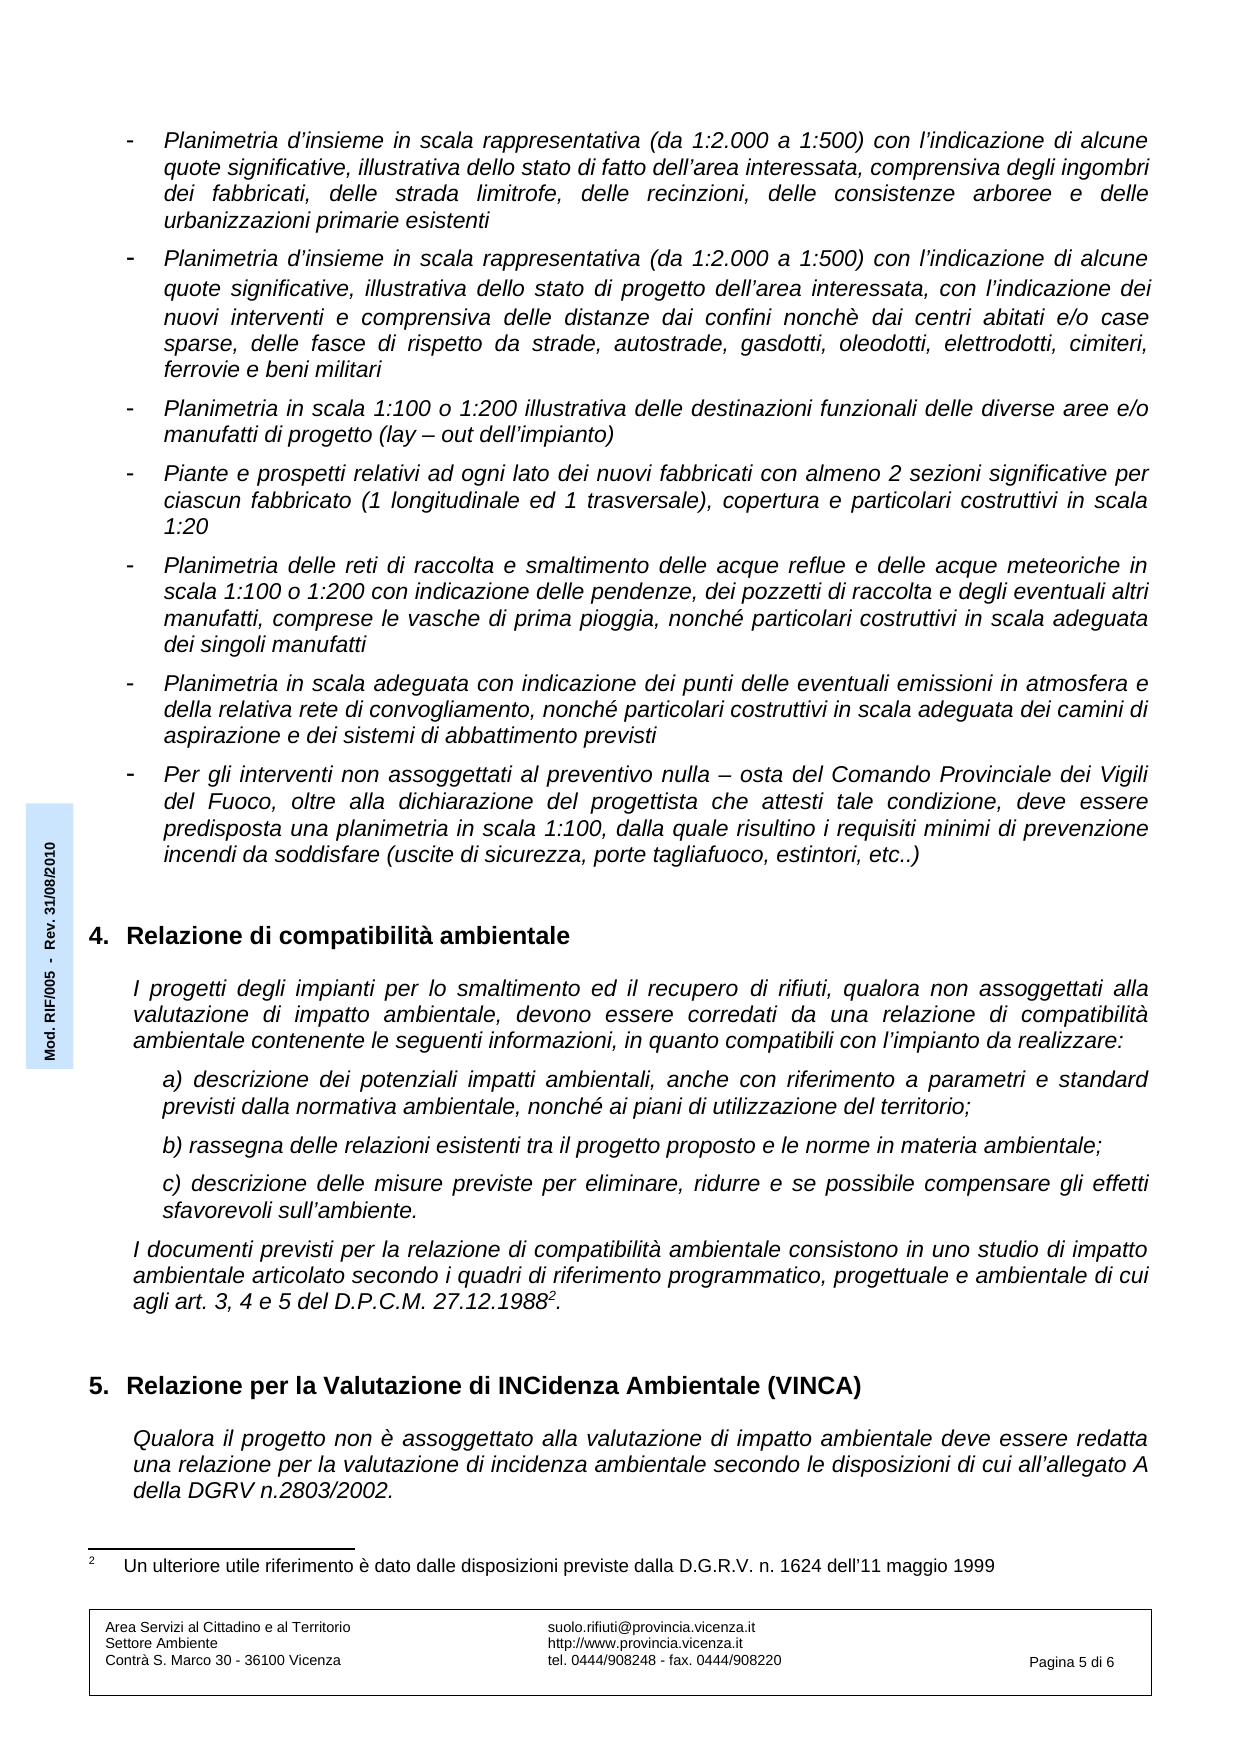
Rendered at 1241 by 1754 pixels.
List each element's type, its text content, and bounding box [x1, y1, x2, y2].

text a) descrizione dei potenziali impatti ambientali, anche con riferimento a parametri e standard previsti dalla normativa ambientale, nonché ai piani di utilizzazione del territorio; [162, 1066, 1152, 1119]
title Qualora il progetto non è assoggettato alla valutazione di impatto ambientale deve essere redatta una relazione per la valutazione di incidenza ambientale secondo le disposizioni di cui all’allegato A della DGRV n.2803/2002. [133, 1425, 1152, 1504]
title Planimetria d’insieme in scala rappresentativa (da 1:2.000 a 1:500) con l’indicazione di alcune quote significative, illustrativa dello stato di fatto dell’area interessata, comprensiva degli ingombri dei fabbricati, delle strada limitrofe, delle recinzioni, delle consistenze arboree e delle urbanizzazioni primarie esistenti [126, 127, 1152, 233]
title Planimetria in scala adeguata con indicazione dei punti delle eventuali emissioni in atmosfera e della relativa rete di convogliamento, nonché particolari costruttivi in scala adeguata dei camini di aspirazione e dei sistemi di abbattimento previsti [126, 670, 1152, 749]
title Planimetria d’insieme in scala rappresentativa (da 1:2.000 a 1:500) con l’indicazione di alcune quote significative, illustrativa dello stato di progetto dell’area interessata, con l’indicazione dei nuovi interventi e comprensiva delle distanze dai confini nonchè dai centri abitati e/o case sparse, delle fasce di rispetto da strade, autostrade, gasdotti, oleodotti, elettrodotti, cimiteri, ferrovie e beni militari [126, 245, 1152, 383]
text I progetti degli impianti per lo smaltimento ed il recupero di rifiuti, qualora non assoggettati alla valutazione di impatto ambientale, devono essere corredati da una relazione di compatibilità ambientale contenente le seguenti informazioni, in quanto compatibili con l’impianto da realizzare: [133, 975, 1152, 1054]
title Relazione per la Valutazione di INCidenza Ambientale (VINCA) [88, 1371, 1152, 1400]
title Piante e prospetti relativi ad ogni lato dei nuovi fabbricati con almeno 2 sezioni significative per ciascun fabbricato (1 longitudinale ed 1 trasversale), copertura e particolari costruttivi in scala 1:20 [126, 460, 1152, 539]
text I documenti previsti per la relazione di compatibilità ambientale consistono in uno studio di impatto ambientale articolato secondo i quadri di riferimento programmatico, progettuale e ambientale di cui agli art. 3, 4 e 5 del D.P.C.M. 27.12.1988. [133, 1236, 1152, 1315]
text c) descrizione delle misure previste per eliminare, ridurre e se possibile compensare gli effetti sfavorevoli sull’ambiente. [162, 1170, 1152, 1223]
title Planimetria in scala 1:100 o 1:200 illustrativa delle destinazioni funzionali delle diverse aree e/o manufatti di progetto (lay – out dell’impianto) [126, 395, 1152, 448]
title Per gli interventi non assoggettati al preventivo nulla – osta del Comando Provinciale dei Vigili del Fuoco, oltre alla dichiarazione del progettista che attesti tale condizione, deve essere predisposta una planimetria in scala 1:100, dalla quale risultino i requisiti minimi di prevenzione incendi da soddisfare (uscite di sicurezza, porte tagliafuoco, estintori, etc..) [126, 761, 1152, 867]
text Un ulteriore utile riferimento è dato dalle disposizioni previste dalla D.G.R.V. n. 1624 dell’11 maggio 1999 [88, 1554, 1152, 1576]
text b) rassegna delle relazioni esistenti tra il progetto proposto e le norme in materia ambientale; [162, 1132, 1152, 1158]
title Planimetria delle reti di raccolta e smaltimento delle acque reflue e delle acque meteoriche in scala 1:100 o 1:200 con indicazione delle pendenze, dei pozzetti di raccolta e degli eventuali altri manufatti, comprese le vasche di prima pioggia, nonché particolari costruttivi in scala adeguata dei singoli manufatti [126, 552, 1152, 657]
title Relazione di compatibilità ambientale [88, 921, 1152, 950]
